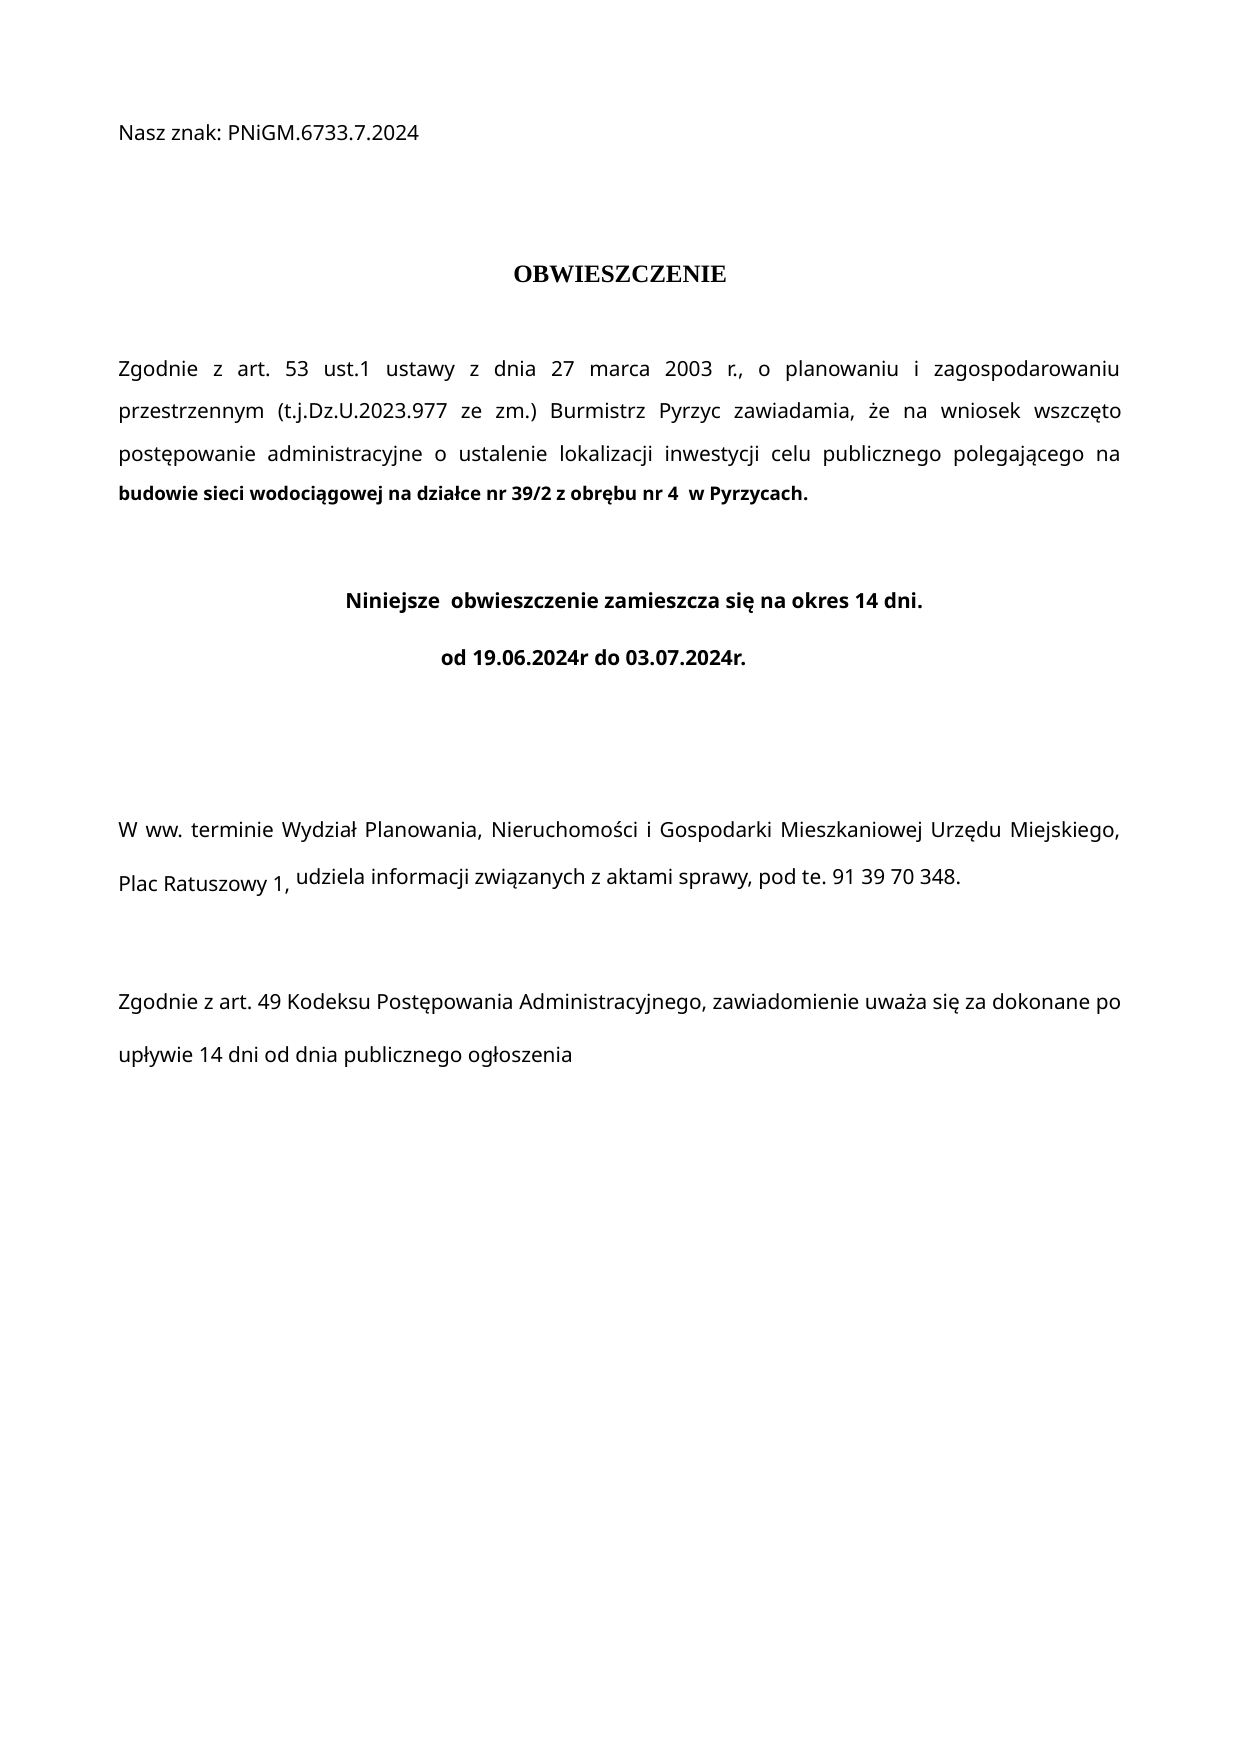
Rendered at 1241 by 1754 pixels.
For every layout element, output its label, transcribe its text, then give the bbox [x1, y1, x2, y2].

text Niniejsze obwieszczenie zamieszcza się na okres 14 dni. [118, 586, 1122, 614]
text W ww. terminie Wydział Planowania, Nieruchomości i Gospodarki Mieszkaniowej Urzędu Miejskiego, Plac Ratuszowy 1, udziela informacji związanych z aktami sprawy, pod te. 91 39 70 348. [118, 816, 1122, 897]
text Zgodnie z art. 53 ust.1 ustawy z dnia 27 marca 2003 r., o planowaniu i zagospodarowaniu przestrzennym (t.j.Dz.U.2023.977 ze zm.) Burmistrz Pyrzyc zawiadamia, że na wniosek wszczęto postępowanie administracyjne o ustalenie lokalizacji inwestycji celu publicznego polegającego na budowie sieci wodociągowej na działce nr 39/2 z obrębu nr 4 w Pyrzycach. [118, 354, 1122, 506]
text Nasz znak: PNiGM.6733.7.2024 [118, 118, 1181, 147]
text OBWIESZCZENIE [118, 259, 1122, 287]
text od 19.06.2024r do 03.07.2024r. [118, 643, 1122, 671]
text Zgodnie z art. 49 Kodeksu Postępowania Administracyjnego, zawiadomienie uważa się za dokonane po upływie 14 dni od dnia publicznego ogłoszenia [118, 987, 1122, 1076]
